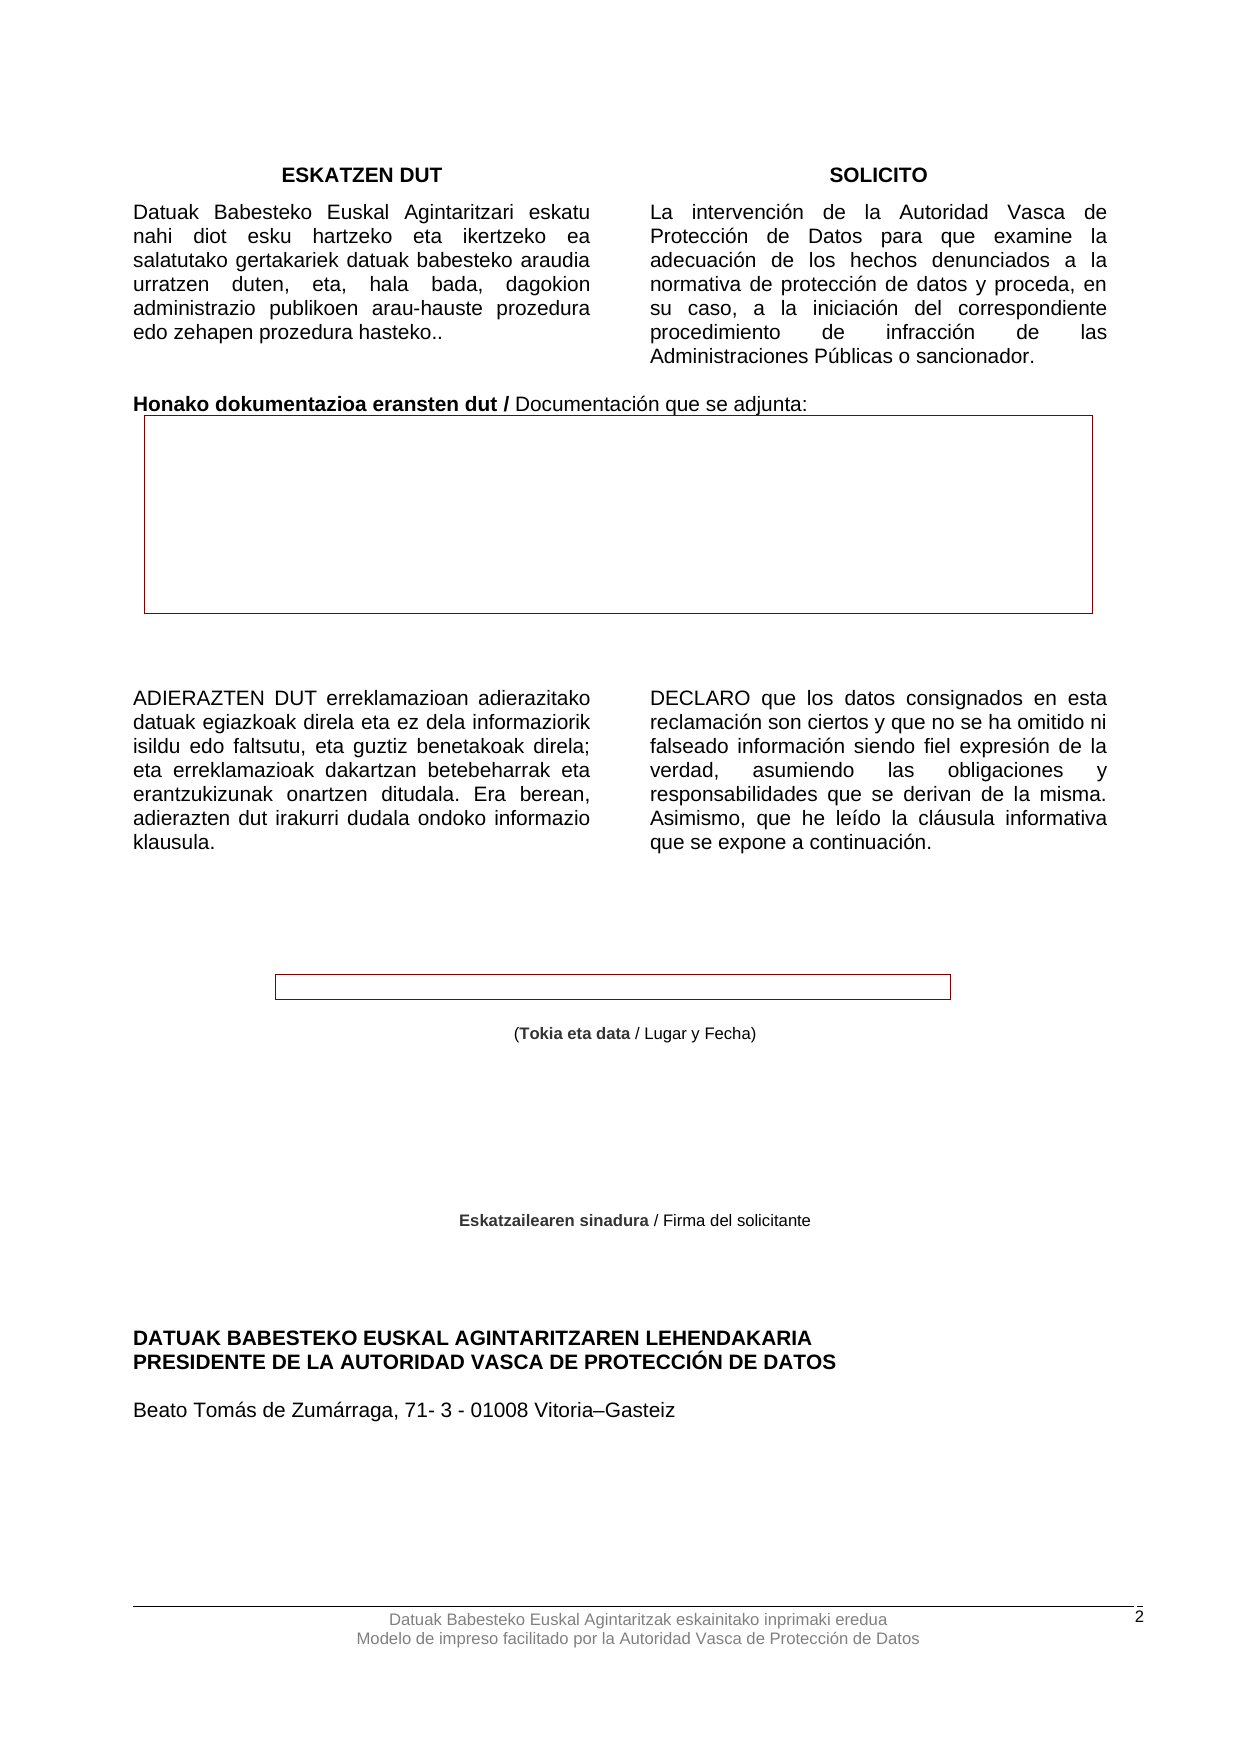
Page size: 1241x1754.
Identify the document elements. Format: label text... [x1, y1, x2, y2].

table_header DECLARO que los datos consignados en esta reclamación son ciertos y que no se ha omitido ni falseado información siendo fiel expresión de la verdad, asumiendo las obligaciones y responsabilidades que se derivan de la misma. Asimismo, que he leído la cláusula informativa que se expone a continuación. [650, 686, 1107, 878]
table_header [591, 686, 650, 878]
table_header [276, 975, 950, 999]
table_header [145, 416, 1092, 613]
table_cell La intervención de la Autoridad Vasca de Protección de Datos para que examine la adecuación de los hechos denunciados a la normativa de protección de datos y proceda, en su caso, a la iniciación del correspondiente procedimiento de infracción de las Administraciones Públicas o sancionador. [650, 200, 1107, 367]
text (Tokia eta data / Lugar y Fecha) [133, 1024, 1137, 1043]
text PRESIDENTE DE LA AUTORIDAD VASCA DE PROTECCIÓN DE DATOS [133, 1349, 1137, 1373]
text Eskatzailearen sinadura / Firma del solicitante [133, 1211, 1137, 1230]
table_header ESKATZEN DUT [133, 151, 591, 200]
text Honako dokumentazioa eransten dut / Documentación que se adjunta: [133, 391, 1137, 415]
table_header [591, 151, 650, 200]
text Beato Tomás de Zumárraga, 71- 3 - 01008 Vitoria–Gasteiz [133, 1398, 1143, 1422]
table_header SOLICITO [650, 151, 1107, 200]
table_header ADIERAZTEN DUT erreklamazioan adierazitako datuak egiazkoak direla eta ez dela informaziorik isildu edo faltsutu, eta guztiz benetakoak direla; eta erreklamazioak dakartzan betebeharrak eta erantzukizunak onartzen ditudala. Era berean, adierazten dut irakurri dudala ondoko informazio klausula. [133, 686, 591, 878]
table_cell [591, 200, 650, 367]
table_cell Datuak Babesteko Euskal Agintaritzari eskatu nahi diot esku hartzeko eta ikertzeko ea salatutako gertakariek datuak babesteko araudia urratzen duten, eta, hala bada, dagokion administrazio publikoen arau-hauste prozedura edo zehapen prozedura hasteko.. [133, 200, 591, 367]
text DATUAK BABESTEKO EUSKAL AGINTARITZAREN LEHENDAKARIA [133, 1326, 1137, 1349]
